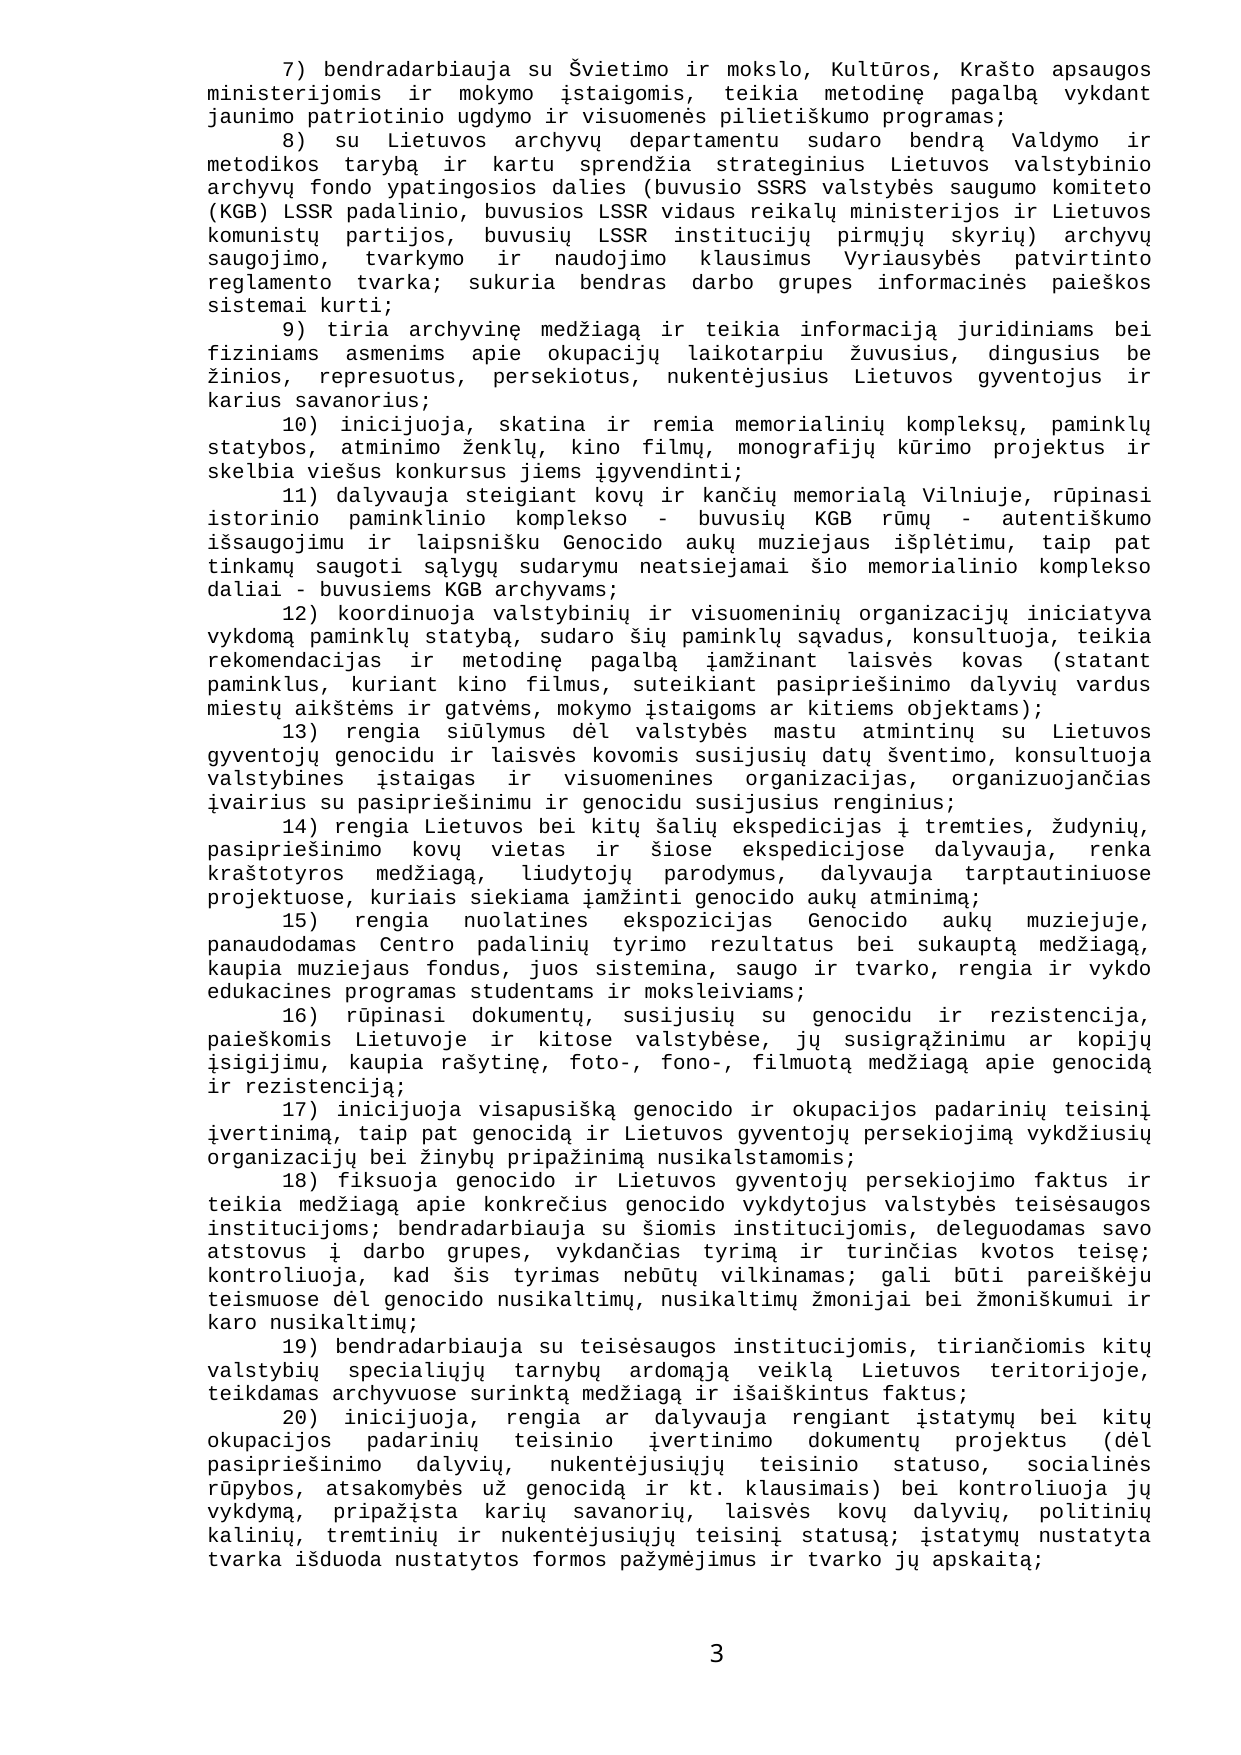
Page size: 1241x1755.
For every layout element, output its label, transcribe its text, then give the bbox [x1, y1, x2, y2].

text 13) rengia siūlymus dėl valstybės mastu atmintinų su Lietuvos gyventojų genocidu ir laisvės kovomis susijusių datų šventimo, konsultuoja valstybines įstaigas ir visuomenines organizacijas, organizuojančias įvairius su pasipriešinimu ir genocidu susijusius renginius; [207, 721, 1152, 816]
text 10) inicijuoja, skatina ir remia memorialinių kompleksų, paminklų statybos, atminimo ženklų, kino filmų, monografijų kūrimo projektus ir skelbia viešus konkursus jiems įgyvendinti; [207, 414, 1152, 485]
text 19) bendradarbiauja su teisėsaugos institucijomis, tiriančiomis kitų valstybių specialiųjų tarnybų ardomąją veiklą Lietuvos teritorijoje, teikdamas archyvuose surinktą medžiagą ir išaiškintus faktus; [207, 1336, 1152, 1407]
text 7) bendradarbiauja su Švietimo ir mokslo, Kultūros, Krašto apsaugos ministerijomis ir mokymo įstaigomis, teikia metodinę pagalbą vykdant jaunimo patriotinio ugdymo ir visuomenės pilietiškumo programas; [207, 59, 1152, 130]
text 18) fiksuoja genocido ir Lietuvos gyventojų persekiojimo faktus ir teikia medžiagą apie konkrečius genocido vykdytojus valstybės teisėsaugos institucijoms; bendradarbiauja su šiomis institucijomis, deleguodamas savo atstovus į darbo grupes, vykdančias tyrimą ir turinčias kvotos teisę; kontroliuoja, kad šis tyrimas nebūtų vilkinamas; gali būti pareiškėju teismuose dėl genocido nusikaltimų, nusikaltimų žmonijai bei žmoniškumui ir karo nusikaltimų; [207, 1170, 1152, 1336]
text 17) inicijuoja visapusišką genocido ir okupacijos padarinių teisinį įvertinimą, taip pat genocidą ir Lietuvos gyventojų persekiojimą vykdžiusių organizacijų bei žinybų pripažinimą nusikalstamomis; [207, 1099, 1152, 1170]
text 15) rengia nuolatines ekspozicijas Genocido aukų muziejuje, panaudodamas Centro padalinių tyrimo rezultatus bei sukauptą medžiagą, kaupia muziejaus fondus, juos sistemina, saugo ir tvarko, rengia ir vykdo edukacines programas studentams ir moksleiviams; [207, 910, 1152, 1005]
text 8) su Lietuvos archyvų departamentu sudaro bendrą Valdymo ir metodikos tarybą ir kartu sprendžia strateginius Lietuvos valstybinio archyvų fondo ypatingosios dalies (buvusio SSRS valstybės saugumo komiteto (KGB) LSSR padalinio, buvusios LSSR vidaus reikalų ministerijos ir Lietuvos komunistų partijos, buvusių LSSR institucijų pirmųjų skyrių) archyvų saugojimo, tvarkymo ir naudojimo klausimus Vyriausybės patvirtinto reglamento tvarka; sukuria bendras darbo grupes informacinės paieškos sistemai kurti; [207, 130, 1152, 319]
text 9) tiria archyvinę medžiagą ir teikia informaciją juridiniams bei fiziniams asmenims apie okupacijų laikotarpiu žuvusius, dingusius be žinios, represuotus, persekiotus, nukentėjusius Lietuvos gyventojus ir karius savanorius; [207, 319, 1152, 414]
text 16) rūpinasi dokumentų, susijusių su genocidu ir rezistencija, paieškomis Lietuvoje ir kitose valstybėse, jų susigrąžinimu ar kopijų įsigijimu, kaupia rašytinę, foto-, fono-, filmuotą medžiagą apie genocidą ir rezistenciją; [207, 1005, 1152, 1099]
text 11) dalyvauja steigiant kovų ir kančių memorialą Vilniuje, rūpinasi istorinio paminklinio komplekso - buvusių KGB rūmų - autentiškumo išsaugojimu ir laipsnišku Genocido aukų muziejaus išplėtimu, taip pat tinkamų saugoti sąlygų sudarymu neatsiejamai šio memorialinio komplekso daliai - buvusiems KGB archyvams; [207, 485, 1152, 603]
text 12) koordinuoja valstybinių ir visuomeninių organizacijų iniciatyva vykdomą paminklų statybą, sudaro šių paminklų sąvadus, konsultuoja, teikia rekomendacijas ir metodinę pagalbą įamžinant laisvės kovas (statant paminklus, kuriant kino filmus, suteikiant pasipriešinimo dalyvių vardus miestų aikštėms ir gatvėms, mokymo įstaigoms ar kitiems objektams); [207, 603, 1152, 721]
text 20) inicijuoja, rengia ar dalyvauja rengiant įstatymų bei kitų okupacijos padarinių teisinio įvertinimo dokumentų projektus (dėl pasipriešinimo dalyvių, nukentėjusiųjų teisinio statuso, socialinės rūpybos, atsakomybės už genocidą ir kt. klausimais) bei kontroliuoja jų vykdymą, pripažįsta karių savanorių, laisvės kovų dalyvių, politinių kalinių, tremtinių ir nukentėjusiųjų teisinį statusą; įstatymų nustatyta tvarka išduoda nustatytos formos pažymėjimus ir tvarko jų apskaitą; [207, 1407, 1152, 1572]
text 14) rengia Lietuvos bei kitų šalių ekspedicijas į tremties, žudynių, pasipriešinimo kovų vietas ir šiose ekspedicijose dalyvauja, renka kraštotyros medžiagą, liudytojų parodymus, dalyvauja tarptautiniuose projektuose, kuriais siekiama įamžinti genocido aukų atminimą; [207, 816, 1152, 910]
